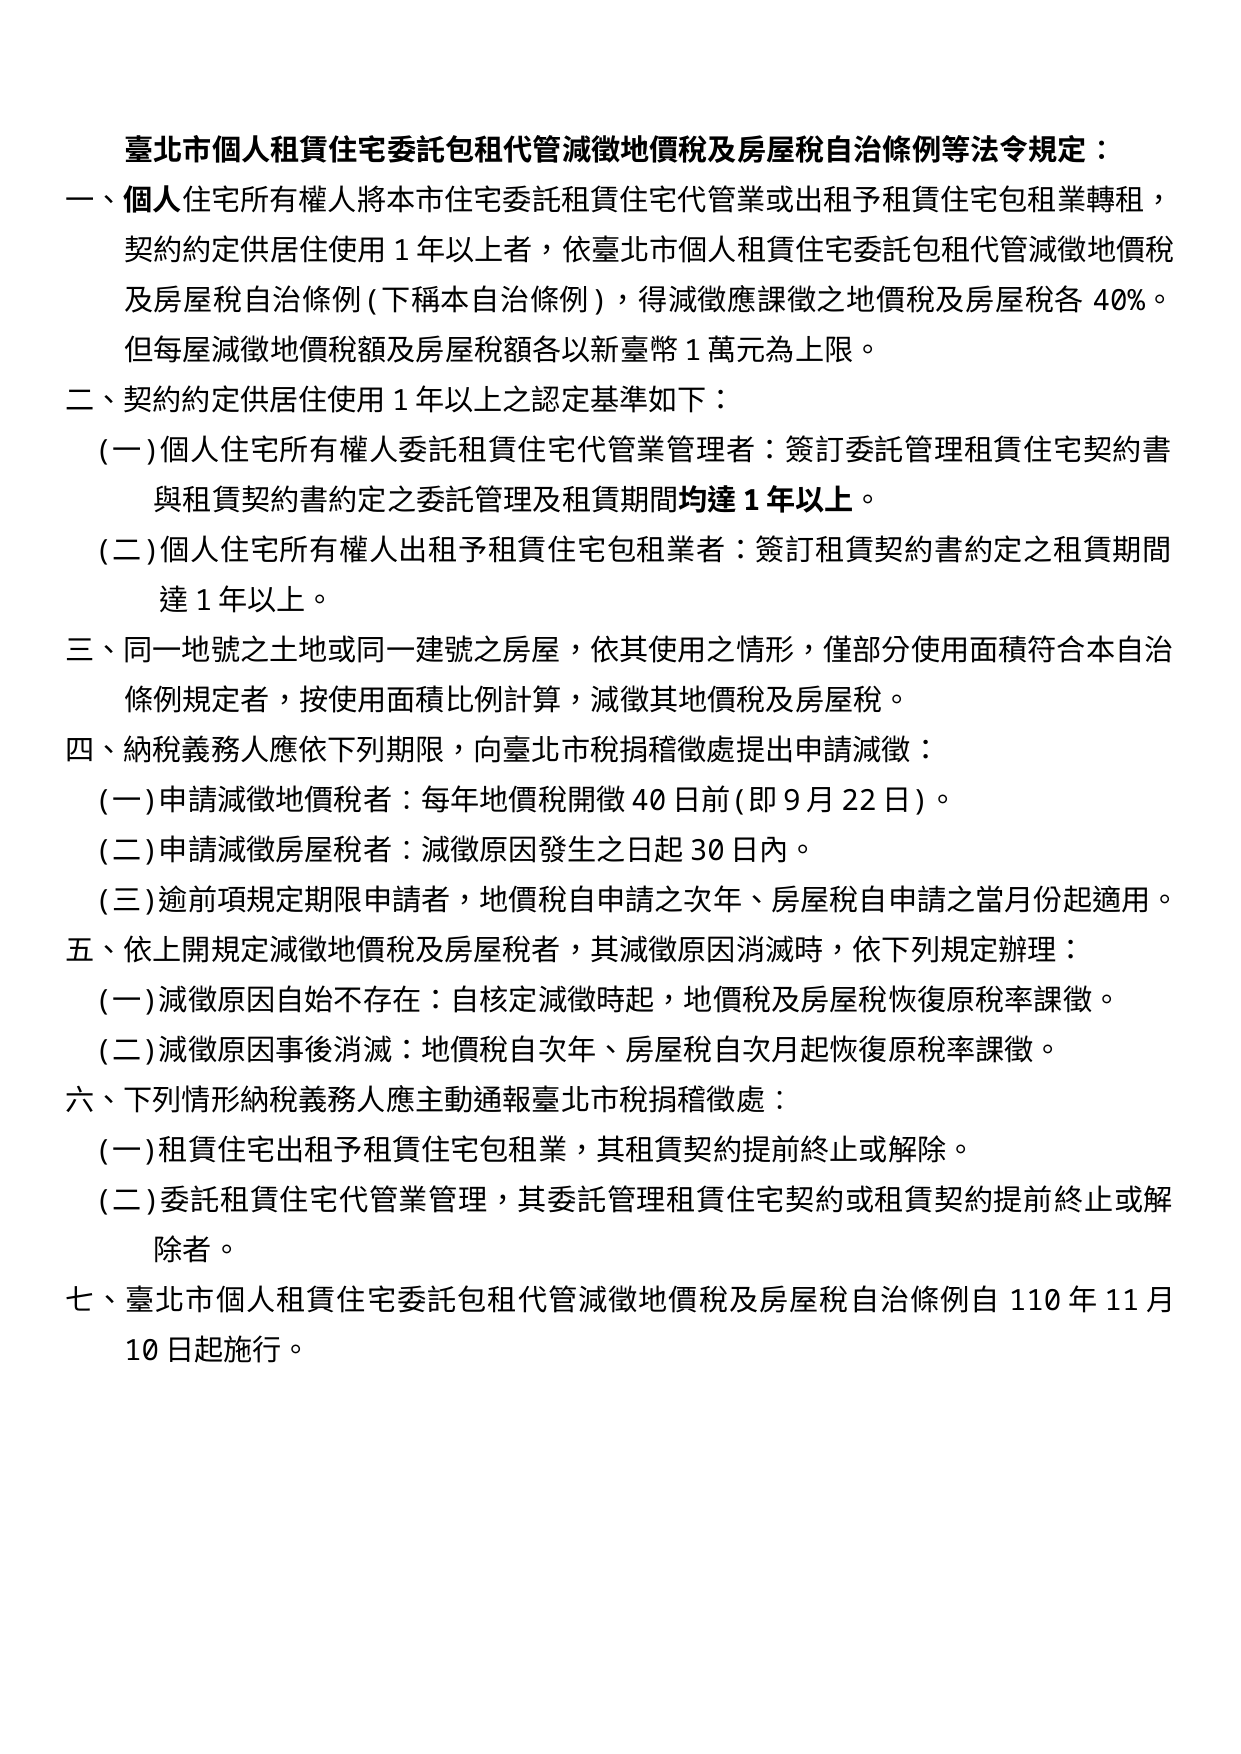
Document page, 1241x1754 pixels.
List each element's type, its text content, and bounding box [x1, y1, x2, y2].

text (一)租賃住宅出租予租賃住宅包租業，其租賃契約提前終止或解除。 [94, 1121, 1175, 1171]
text 七、臺北市個人租賃住宅委託包租代管減徵地價稅及房屋稅自治條例自110年11月10日起施行。 [65, 1271, 1175, 1371]
text (一)個人住宅所有權人委託租賃住宅代管業管理者：簽訂委託管理租賃住宅契約書與租賃契約書約定之委託管理及租賃期間均達1年以上。 [94, 421, 1175, 521]
text 臺北市個人租賃住宅委託包租代管減徵地價稅及房屋稅自治條例等法令規定： [65, 121, 1175, 171]
text (二)減徵原因事後消滅：地價稅自次年、房屋稅自次月起恢復原稅率課徵。 [94, 1021, 1175, 1071]
text 四、納稅義務人應依下列期限，向臺北市稅捐稽徵處提出申請減徵： [65, 721, 1175, 771]
text 三、同一地號之土地或同一建號之房屋，依其使用之情形，僅部分使用面積符合本自治條例規定者，按使用面積比例計算，減徵其地價稅及房屋稅。 [65, 621, 1175, 721]
text 六、下列情形納稅義務人應主動通報臺北市稅捐稽徵處： [65, 1071, 1175, 1121]
text 一、個人住宅所有權人將本市住宅委託租賃住宅代管業或出租予租賃住宅包租業轉租，契約約定供居住使用1年以上者，依臺北市個人租賃住宅委託包租代管減徵地價稅及房屋稅自治條例(下稱本自治條例)，得減徵應課徵之地價稅及房屋稅各40%。但每屋減徵地價稅額及房屋稅額各以新臺幣1萬元為上限。 [65, 171, 1175, 371]
text (三)逾前項規定期限申請者，地價稅自申請之次年、房屋稅自申請之當月份起適用。 [94, 871, 1175, 921]
text (一)申請減徵地價稅者：每年地價稅開徵40日前(即9月22日)。 [94, 771, 1175, 821]
text (一)減徵原因自始不存在：自核定減徵時起，地價稅及房屋稅恢復原稅率課徵。 [94, 971, 1175, 1021]
text (二)個人住宅所有權人出租予租賃住宅包租業者：簽訂租賃契約書約定之租賃期間達1年以上。 [94, 521, 1175, 621]
text 五、依上開規定減徵地價稅及房屋稅者，其減徵原因消滅時，依下列規定辦理： [65, 921, 1175, 971]
text 二、契約約定供居住使用1年以上之認定基準如下： [65, 371, 1175, 421]
text (二)申請減徵房屋稅者：減徵原因發生之日起30日內。 [94, 821, 1175, 871]
text (二)委託租賃住宅代管業管理，其委託管理租賃住宅契約或租賃契約提前終止或解除者。 [94, 1171, 1175, 1271]
